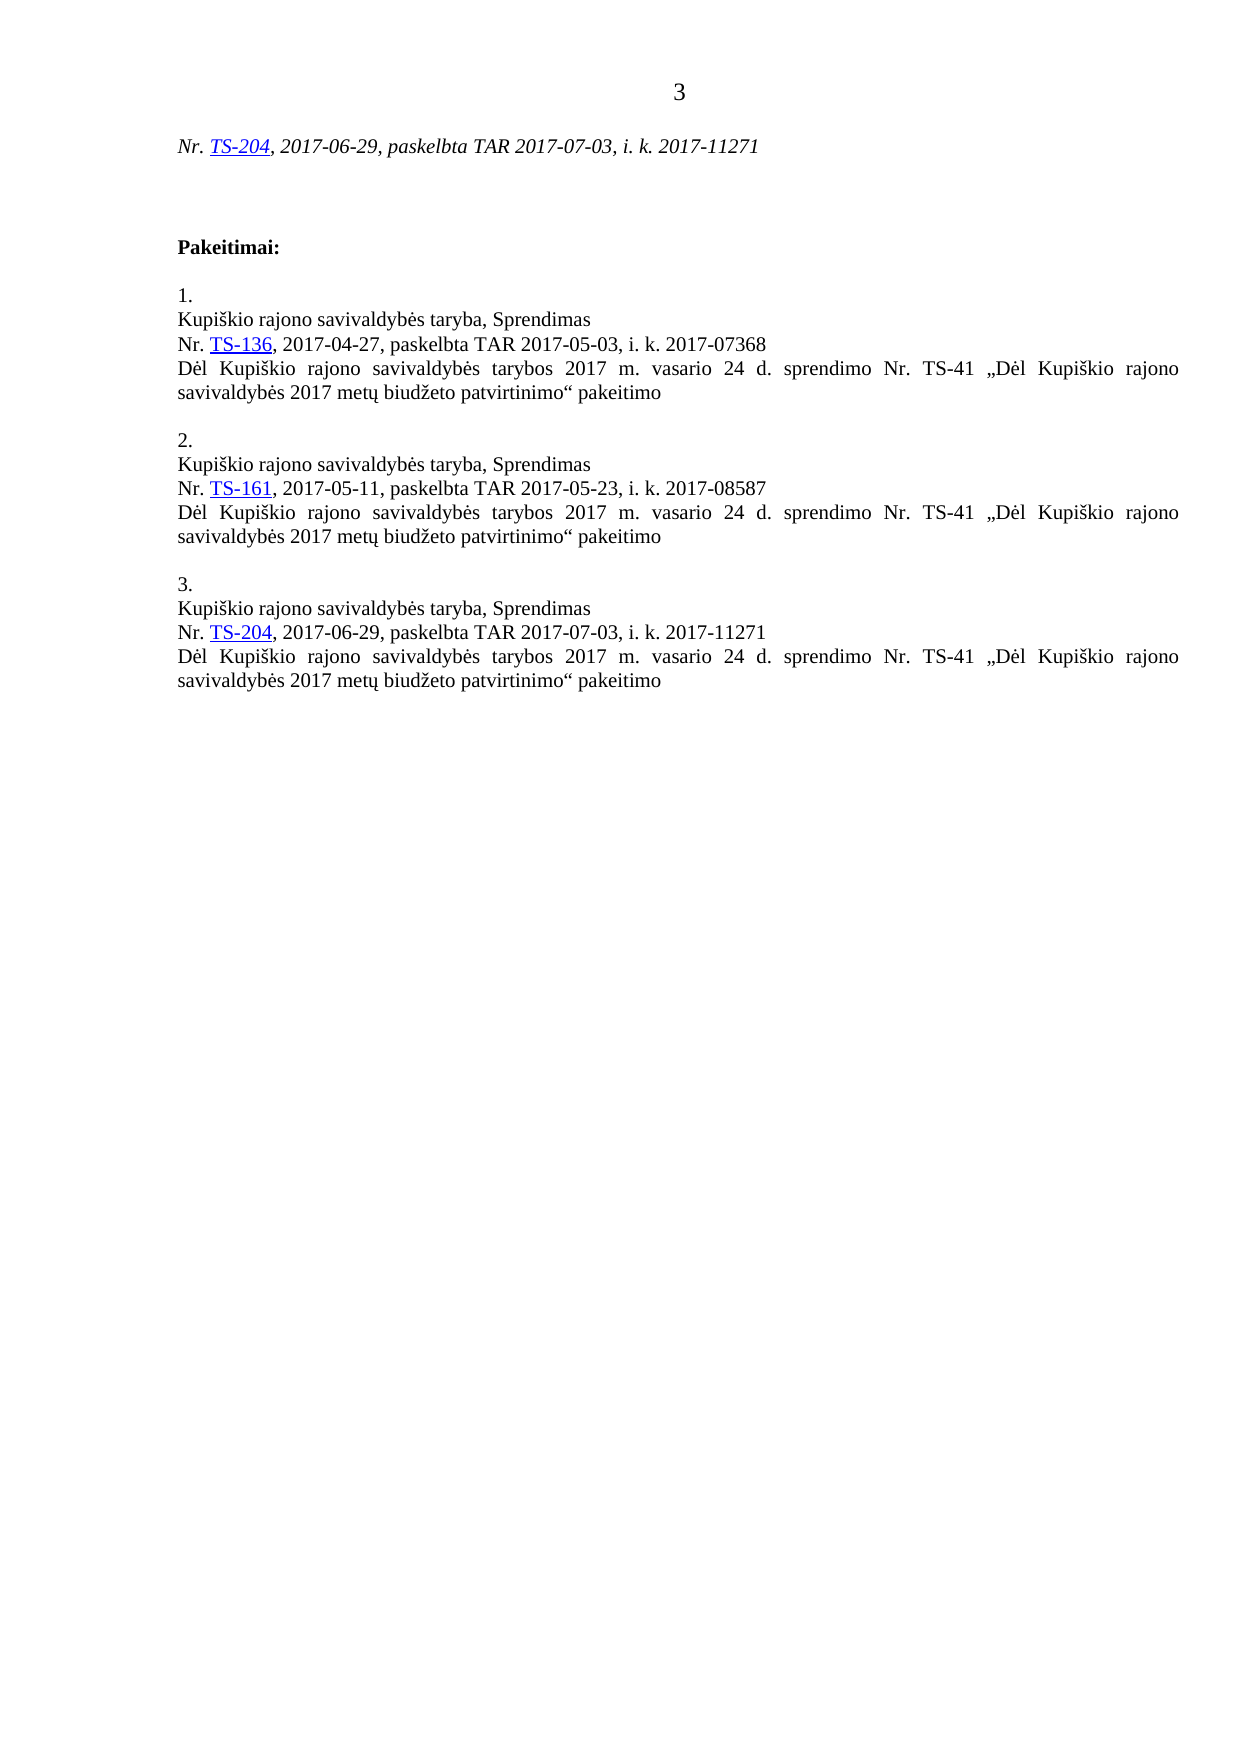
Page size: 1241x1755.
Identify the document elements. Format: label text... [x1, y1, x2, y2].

text Nr. TS-136, 2017-04-27, paskelbta TAR 2017-05-03, i. k. 2017-07368 [177, 331, 1181, 356]
text Nr. TS-204, 2017-06-29, paskelbta TAR 2017-07-03, i. k. 2017-11271 [177, 134, 1181, 158]
text Kupiškio rajono savivaldybės taryba, Sprendimas [177, 596, 1181, 620]
text Nr. TS-204, 2017-06-29, paskelbta TAR 2017-07-03, i. k. 2017-11271 [177, 620, 1181, 644]
text Kupiškio rajono savivaldybės taryba, Sprendimas [177, 307, 1181, 331]
text Dėl Kupiškio rajono savivaldybės tarybos 2017 m. vasario 24 d. sprendimo Nr. TS-41 „Dėl Kupiškio rajono savivaldybės 2017 metų biudžeto patvirtinimo“ pakeitimo [177, 500, 1181, 548]
text 1. [177, 283, 1181, 307]
text 3. [177, 572, 1181, 596]
text Pakeitimai: [177, 235, 1181, 259]
text Nr. TS-161, 2017-05-11, paskelbta TAR 2017-05-23, i. k. 2017-08587 [177, 476, 1181, 500]
text Dėl Kupiškio rajono savivaldybės tarybos 2017 m. vasario 24 d. sprendimo Nr. TS-41 „Dėl Kupiškio rajono savivaldybės 2017 metų biudžeto patvirtinimo“ pakeitimo [177, 644, 1181, 692]
text Dėl Kupiškio rajono savivaldybės tarybos 2017 m. vasario 24 d. sprendimo Nr. TS-41 „Dėl Kupiškio rajono savivaldybės 2017 metų biudžeto patvirtinimo“ pakeitimo [177, 356, 1181, 404]
text Kupiškio rajono savivaldybės taryba, Sprendimas [177, 452, 1181, 476]
text 2. [177, 428, 1181, 452]
